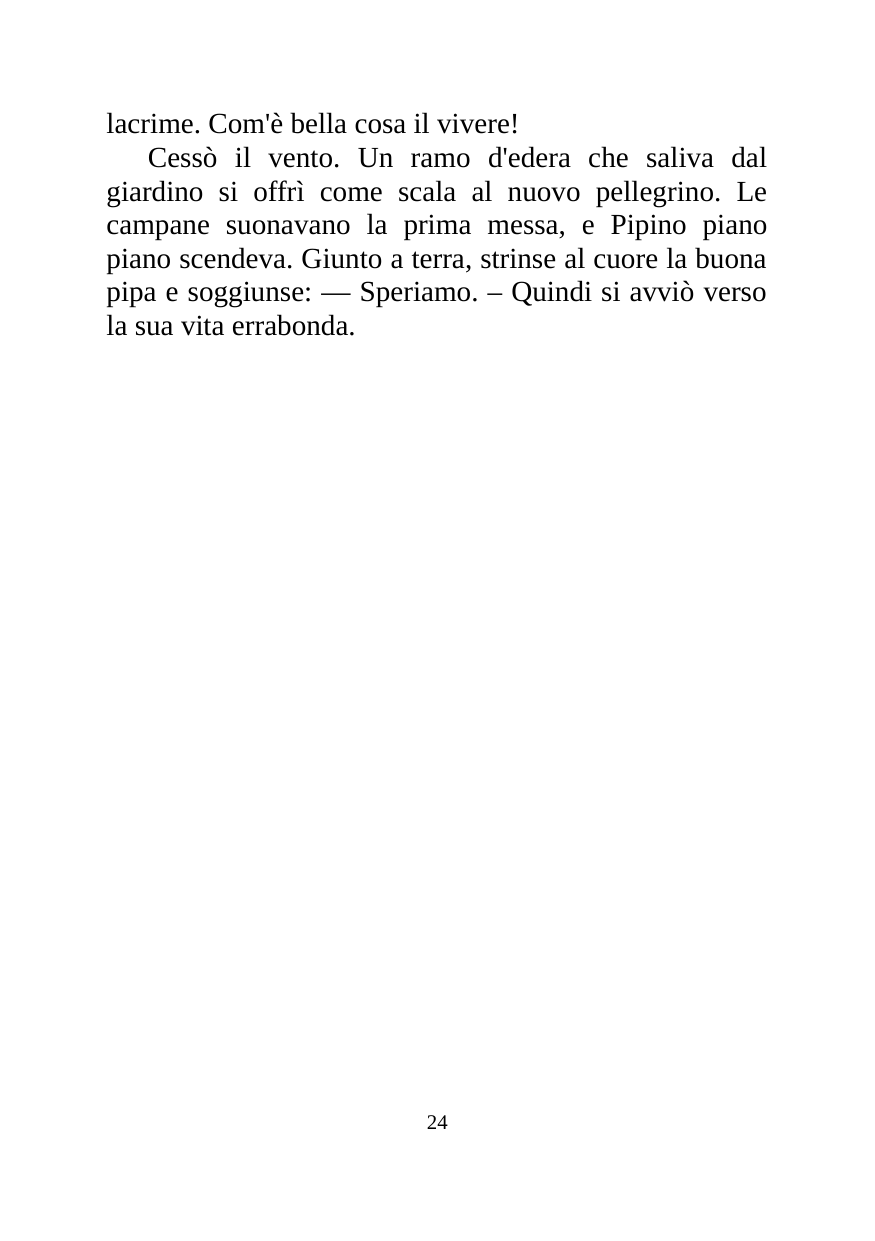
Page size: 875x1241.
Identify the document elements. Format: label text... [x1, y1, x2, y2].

text Cessò il vento. Un ramo d'edera che saliva dal giardino si offrì come scala al nuovo pellegrino. Le campane suonavano la prima messa, e Pipino piano piano scendeva. Giunto a terra, strinse al cuore la buona pipa e soggiunse: — Speriamo. – Quindi si avviò verso la sua vita errabonda. [106, 140, 768, 342]
text lacrime. Com'è bella cosa il vivere! [106, 106, 768, 140]
